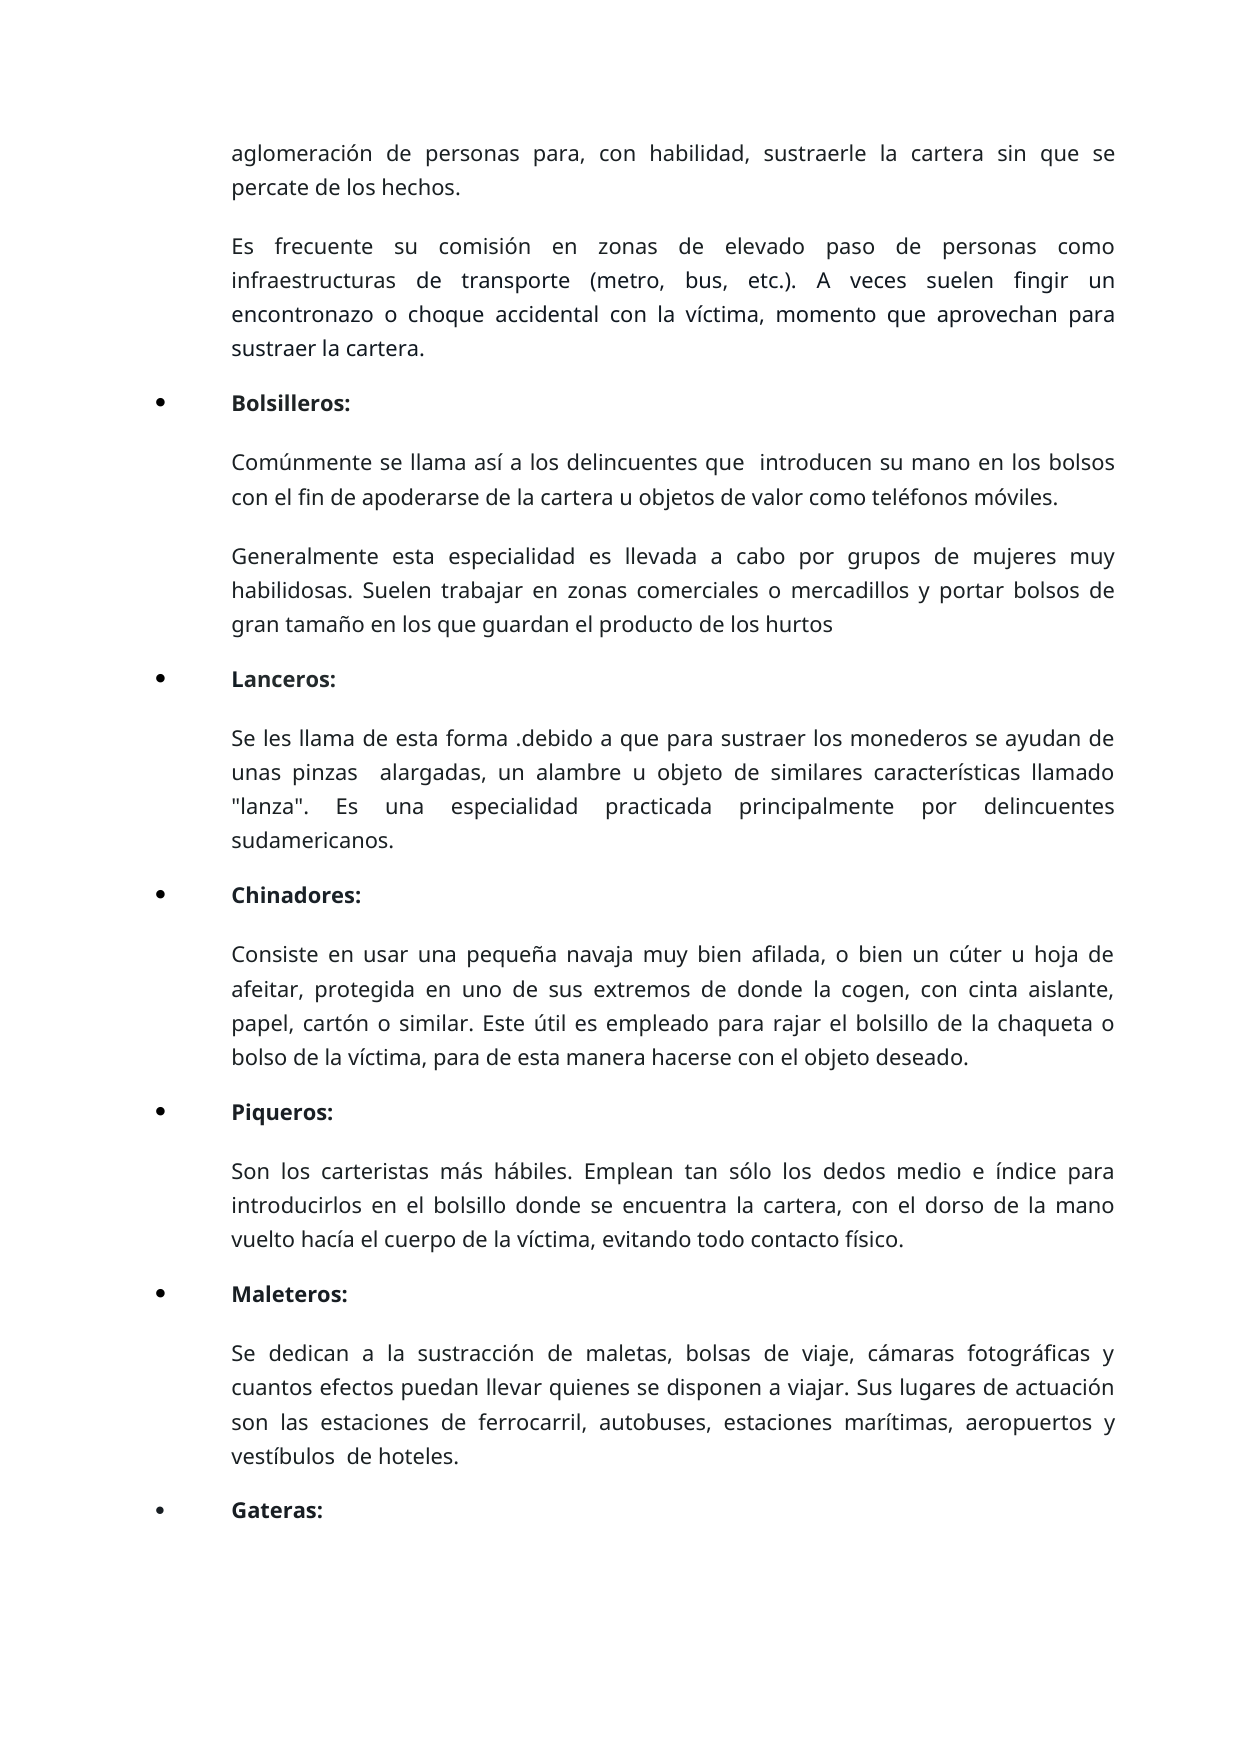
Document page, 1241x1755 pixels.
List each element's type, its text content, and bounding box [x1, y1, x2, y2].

text Comúnmente se llama así a los delincuentes que introducen su mano en los bolsos con el fin de apoderarse de la cartera u objetos de valor como teléfonos móviles. [231, 447, 1116, 511]
text Generalmente esta especialidad es llevada a cabo por grupos de mujeres muy habilidosas. Suelen trabajar en zonas comerciales o mercadillos y portar bolsos de gran tamaño en los que guardan el producto de los hurtos [231, 541, 1116, 639]
text Se dedican a la sustracción de maletas, bolsas de viaje, cámaras fotográficas y cuantos efectos puedan llevar quienes se disponen a viajar. Sus lugares de actuación son las estaciones de ferrocarril, autobuses, estaciones marítimas, aeropuertos y vestíbulos de hoteles. [231, 1338, 1116, 1470]
text Es frecuente su comisión en zonas de elevado paso de personas como infraestructuras de transporte (metro, bus, etc.). A veces suelen fingir un encontronazo o choque accidental con la víctima, momento que aprovechan para sustraer la cartera. [231, 231, 1116, 363]
list Piqueros: [156, 1097, 1116, 1126]
text aglomeración de personas para, con habilidad, sustraerle la cartera sin que se percate de los hechos. [231, 137, 1116, 201]
text Se les llama de esta forma .debido a que para sustraer los monederos se ayudan de unas pinzas alargadas, un alambre u objeto de similares características llamado "lanza". Es una especialidad practicada principalmente por delincuentes sudamericanos. [231, 723, 1116, 855]
text Son los carteristas más hábiles. Emplean tan sólo los dedos medio e índice para introducirlos en el bolsillo donde se encuentra la cartera, con el dorso de la mano vuelto hacía el cuerpo de la víctima, evitando todo contacto físico. [231, 1156, 1116, 1254]
list Bolsilleros: [156, 388, 1116, 418]
text Consiste en usar una pequeña navaja muy bien afilada, o bien un cúter u hoja de afeitar, protegida en uno de sus extremos de donde la cogen, con cinta aislante, papel, cartón o similar. Este útil es empleado para rajar el bolsillo de la chaqueta o bolso de la víctima, para de esta manera hacerse con el objeto deseado. [231, 939, 1116, 1072]
list Lanceros: [156, 664, 1116, 693]
list Gateras: [156, 1495, 1116, 1525]
list Chinadores: [156, 880, 1116, 910]
list Maleteros: [156, 1279, 1116, 1309]
